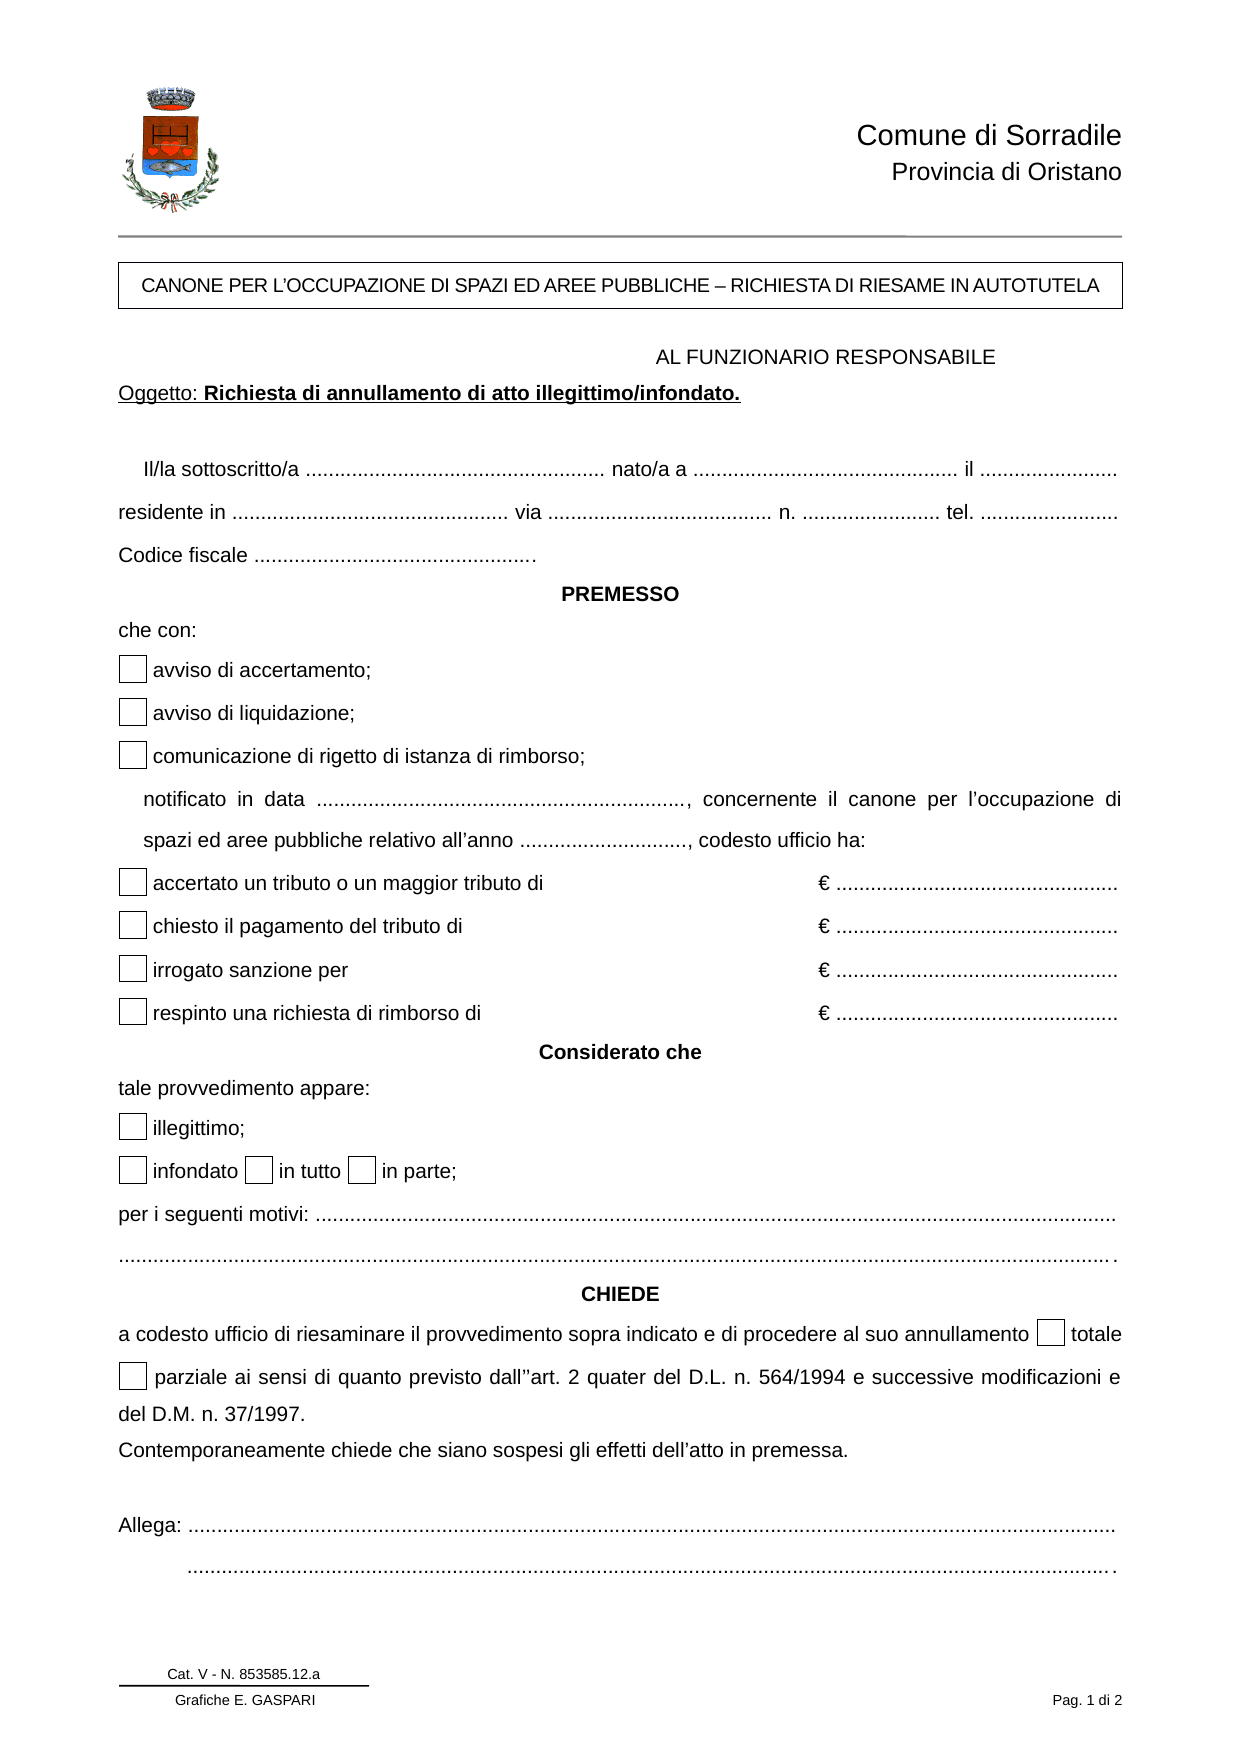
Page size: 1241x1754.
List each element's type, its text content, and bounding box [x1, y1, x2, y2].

text Allega: ................................................................................................................................................................. ................................................................................................................................................................. [118, 1509, 1122, 1579]
text comunicazione di rigetto di istanza di rimborso; [118, 740, 1122, 769]
text CHIEDE [118, 1282, 1122, 1306]
text avviso di accertamento; [118, 654, 1122, 683]
text Provincia di Oristano [224, 157, 1122, 185]
table_header CANONE PER L’OCCUPAZIONE DI SPAZI ED AREE PUBBLICHE – RICHIESTA DI RIESAME IN AUTOTUTELA [119, 263, 1122, 308]
text a codesto ufficio di riesaminare il provvedimento sopra indicato e di procedere al suo annullamento totale parziale ai sensi di quanto previsto dall’’art. 2 quater del D.L. n. 564/1994 e successive modificazioni e del D.M. n. 37/1997. [118, 1318, 1122, 1426]
text irrogato sanzione per € ................................................. [118, 954, 1122, 982]
text Codice fiscale ................................................. [118, 539, 1122, 568]
text per i seguenti motivi: ........................................................................................................................................... ............................................................................................................................................................................. [118, 1198, 1122, 1267]
text Il/la sottoscritto/a .................................................... nato/a a .............................................. il ........................ [118, 453, 1122, 482]
text Contemporaneamente chiede che siano sospesi gli effetti dell’atto in premessa. [118, 1438, 1122, 1462]
text AL FUNZIONARIO RESPONSABILE [656, 345, 1122, 369]
text notificato in data ................................................................, concernente il canone per l’occupazione di spazi ed aree pubbliche relativo all’anno ............................., codesto ufficio ha: [143, 783, 1122, 853]
text che con: [118, 618, 1122, 642]
text illegittimo; [118, 1112, 1122, 1141]
text chiesto il pagamento del tributo di € ................................................. [147, 911, 1122, 939]
text respinto una richiesta di rimborso di € ................................................. [118, 997, 1122, 1026]
text accertato un tributo o un maggior tributo di € ................................................. [118, 867, 1122, 896]
text Considerato che [118, 1040, 1122, 1064]
text residente in ................................................ via ....................................... n. ........................ tel. ........................ [118, 496, 1122, 525]
picture [122, 87, 224, 219]
text Comune di Sorradile [224, 118, 1122, 152]
text tale provvedimento appare: [118, 1076, 1122, 1100]
text Oggetto: Richiesta di annullamento di atto illegittimo/infondato. [118, 381, 1122, 405]
text avviso di liquidazione; [118, 697, 1122, 726]
text PREMESSO [118, 582, 1122, 606]
text infondato in tutto in parte; [118, 1155, 1122, 1184]
